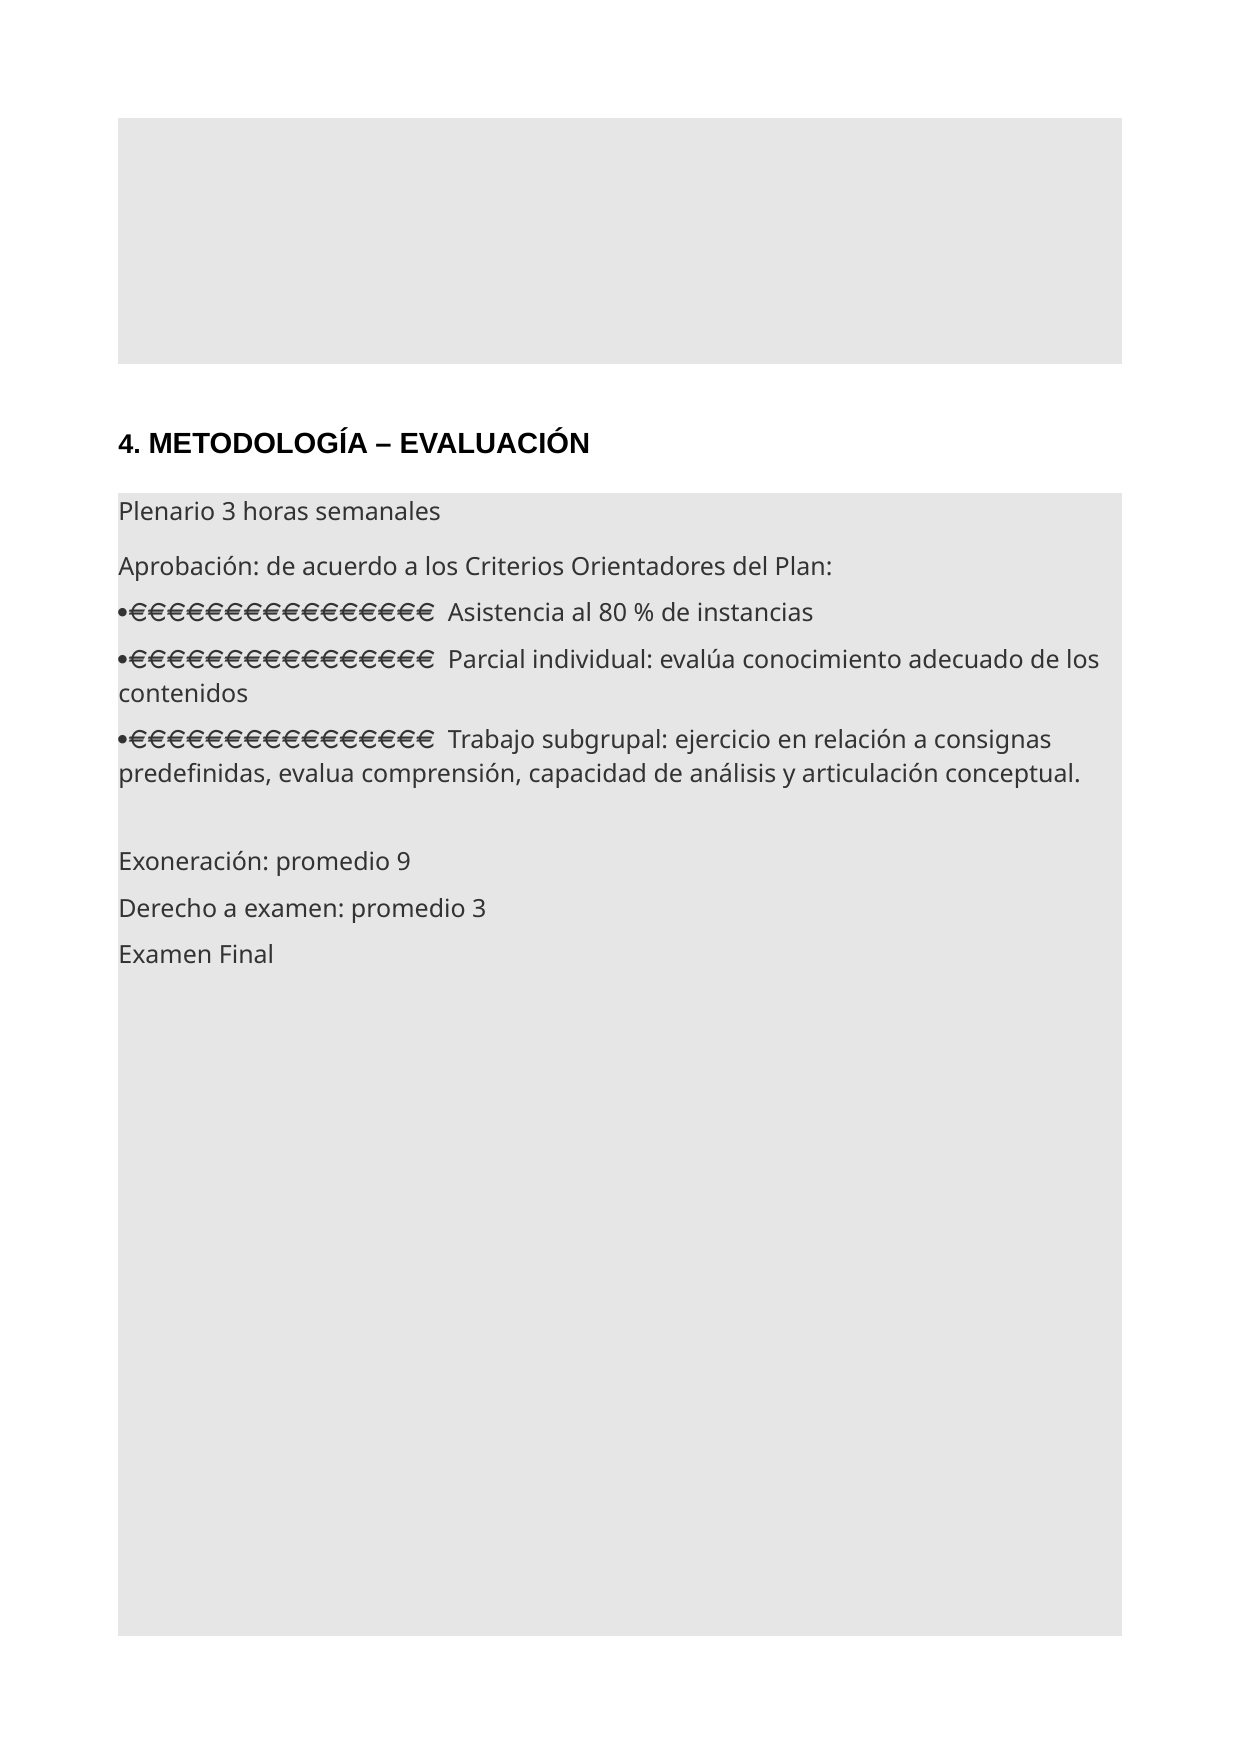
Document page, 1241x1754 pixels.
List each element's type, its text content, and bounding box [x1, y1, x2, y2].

text Plenario 3 horas semanales [118, 493, 1122, 527]
text · Trabajo subgrupal: ejercicio en relación a consignas predefinidas, evalua comprensión, capacidad de análisis y articulación conceptual. [118, 722, 1122, 790]
text Exoneración: promedio 9 [118, 844, 1122, 878]
text 4. METODOLOGÍA – EVALUACIÓN [118, 426, 1122, 460]
text · Parcial individual: evalúa conocimiento adecuado de los contenidos [118, 641, 1122, 709]
text · Asistencia al 80 % de instancias [118, 595, 1122, 629]
text Aprobación: de acuerdo a los Criterios Orientadores del Plan: [118, 548, 1122, 582]
text Derecho a examen: promedio 3 [118, 890, 1122, 924]
text Examen Final [118, 937, 1122, 971]
